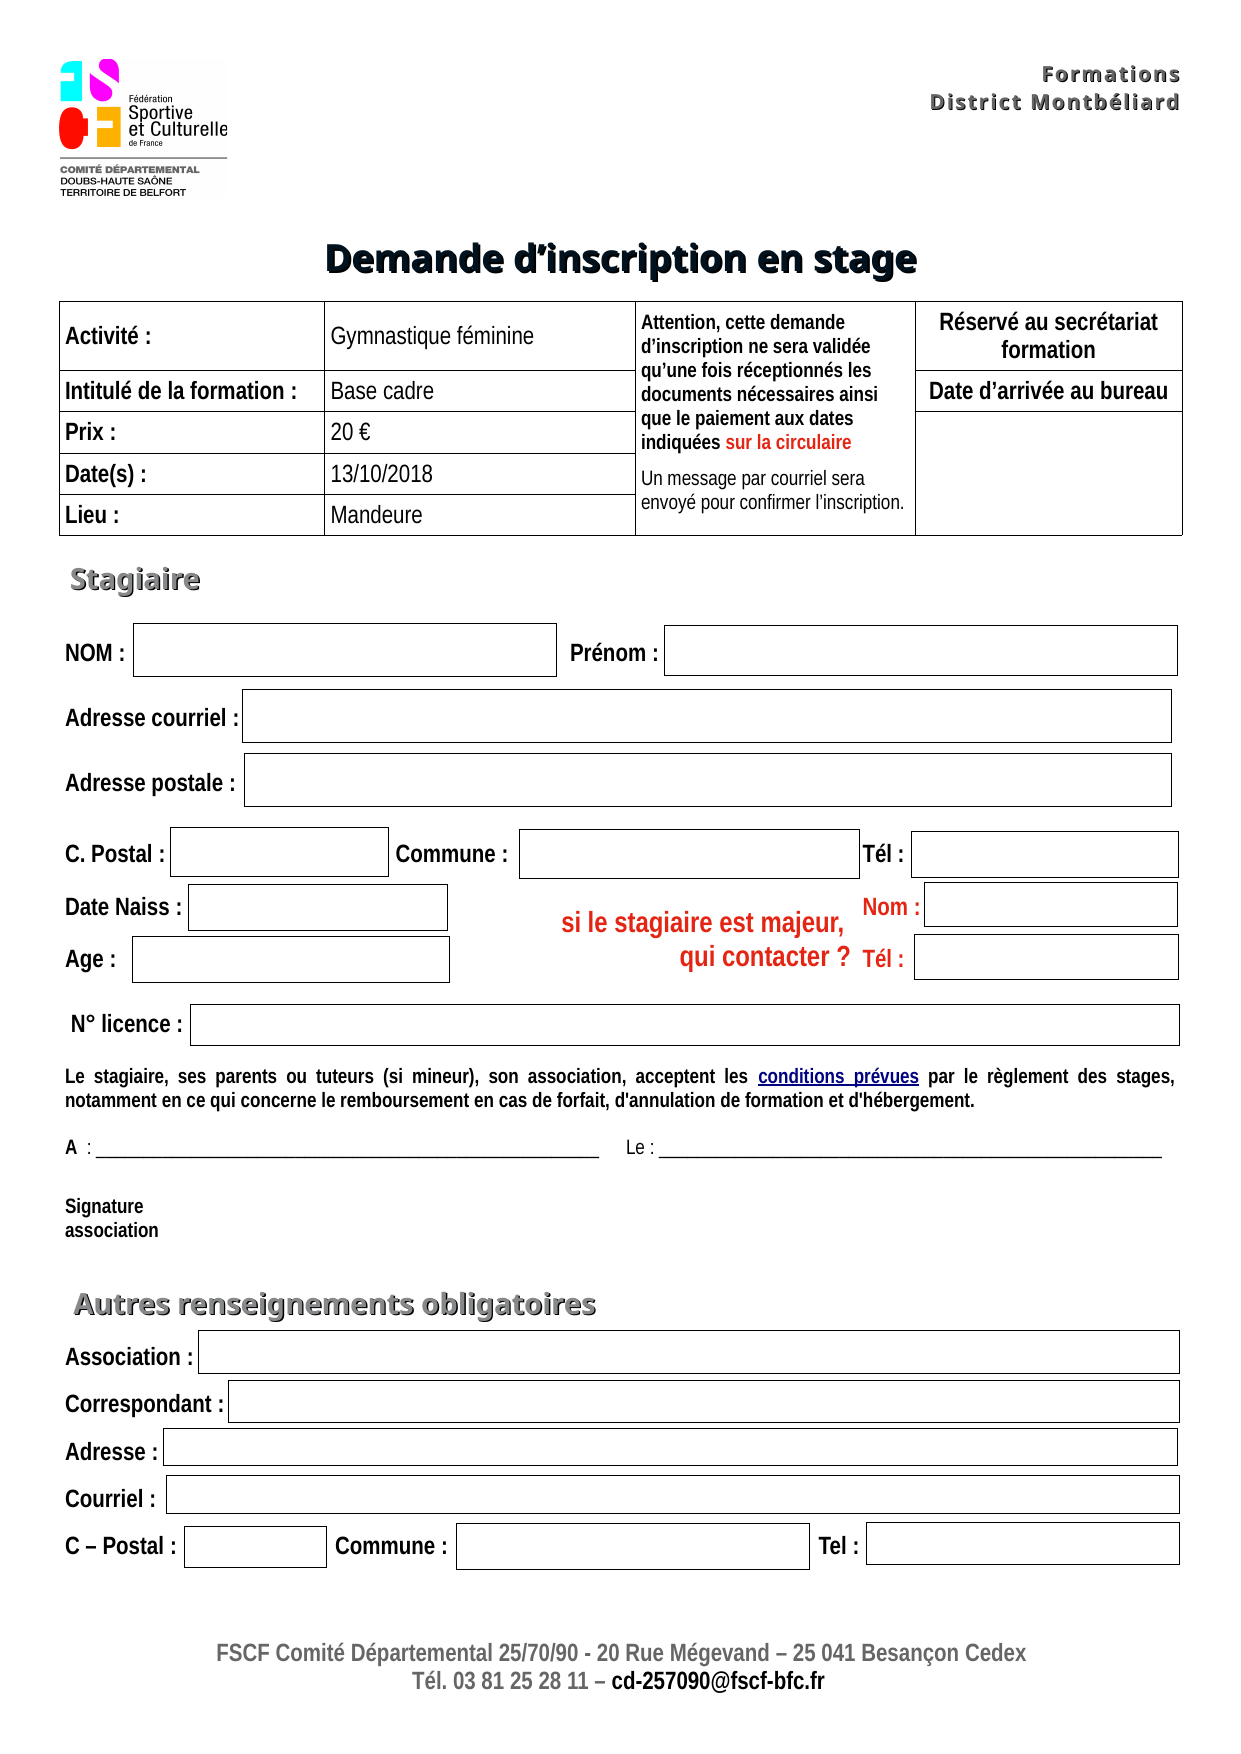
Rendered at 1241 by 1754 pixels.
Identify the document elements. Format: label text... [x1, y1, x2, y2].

table_cell Le : _____________________________________________________ [620, 1117, 1181, 1164]
subtitle Demande d’inscription en stage [59, 231, 1181, 282]
table_cell A : _____________________________________________________ [59, 1117, 620, 1164]
table_header Attention, cette demande d’inscription ne sera validée qu’une fois réceptionnés les documents nécessaires ainsi que le paiement aux dates indiquées sur la circulaire Un message par courriel sera envoyé pour confirmer l’inscription. [636, 302, 915, 535]
table_header Gymnastique féminine [325, 302, 635, 370]
table_cell N° licence : [59, 978, 1182, 1043]
table_header Réservé au secrétariat formation [916, 302, 1182, 370]
table_cell Correspondant : [59, 1376, 1182, 1423]
table_cell Courriel : [59, 1471, 1182, 1518]
table_header Activité : [60, 302, 324, 370]
table_cell Commune : [390, 807, 856, 873]
table_cell Adresse postale : [59, 737, 1182, 802]
table_cell Adresse : [59, 1424, 1182, 1471]
table_header [390, 543, 1182, 607]
table_cell Commune : [329, 1518, 807, 1565]
table_cell NOM : [59, 607, 564, 672]
table_cell Tél : [856, 926, 1182, 978]
table_cell C – Postal : [59, 1518, 329, 1565]
table_cell Mandeure [325, 495, 635, 535]
table_cell si le stagiaire est majeur, qui contacter ? [390, 874, 856, 978]
table_header Le stagiaire, ses parents ou tuteurs (si mineur), son association, acceptent les conditions prévues par le règlement des stages, notamment en ce qui concerne le remboursement en cas de forfait, d'annulation de formation et d'hébergement. [59, 1058, 1181, 1117]
table_cell [916, 412, 1182, 535]
table_header Autres renseignements obligatoires [59, 1270, 1182, 1329]
table_cell C. Postal : [59, 802, 390, 873]
table_header Date Naiss : [59, 874, 390, 926]
table_cell Age : [59, 926, 390, 978]
table_cell Association : [59, 1329, 1182, 1376]
table_cell Signature association [59, 1165, 1181, 1270]
table_header Nom : [856, 874, 1182, 926]
table_cell Adresse courriel : [59, 672, 1182, 737]
table_cell Lieu : [60, 495, 324, 535]
table_cell Tél : [856, 802, 1182, 873]
table_cell Tel : [807, 1518, 1182, 1565]
table_cell 13/10/2018 [325, 454, 635, 494]
table_cell 20 € [325, 412, 635, 452]
table_cell Date(s) : [60, 454, 324, 494]
table_cell Prénom : [564, 607, 1182, 672]
table_cell Base cadre [325, 371, 635, 411]
table_cell Prix : [60, 412, 324, 452]
table_cell Intitulé de la formation : [60, 371, 324, 411]
table_header Stagiaire [59, 543, 390, 607]
picture [59, 59, 228, 198]
table_cell Date d’arrivée au bureau [916, 371, 1182, 411]
